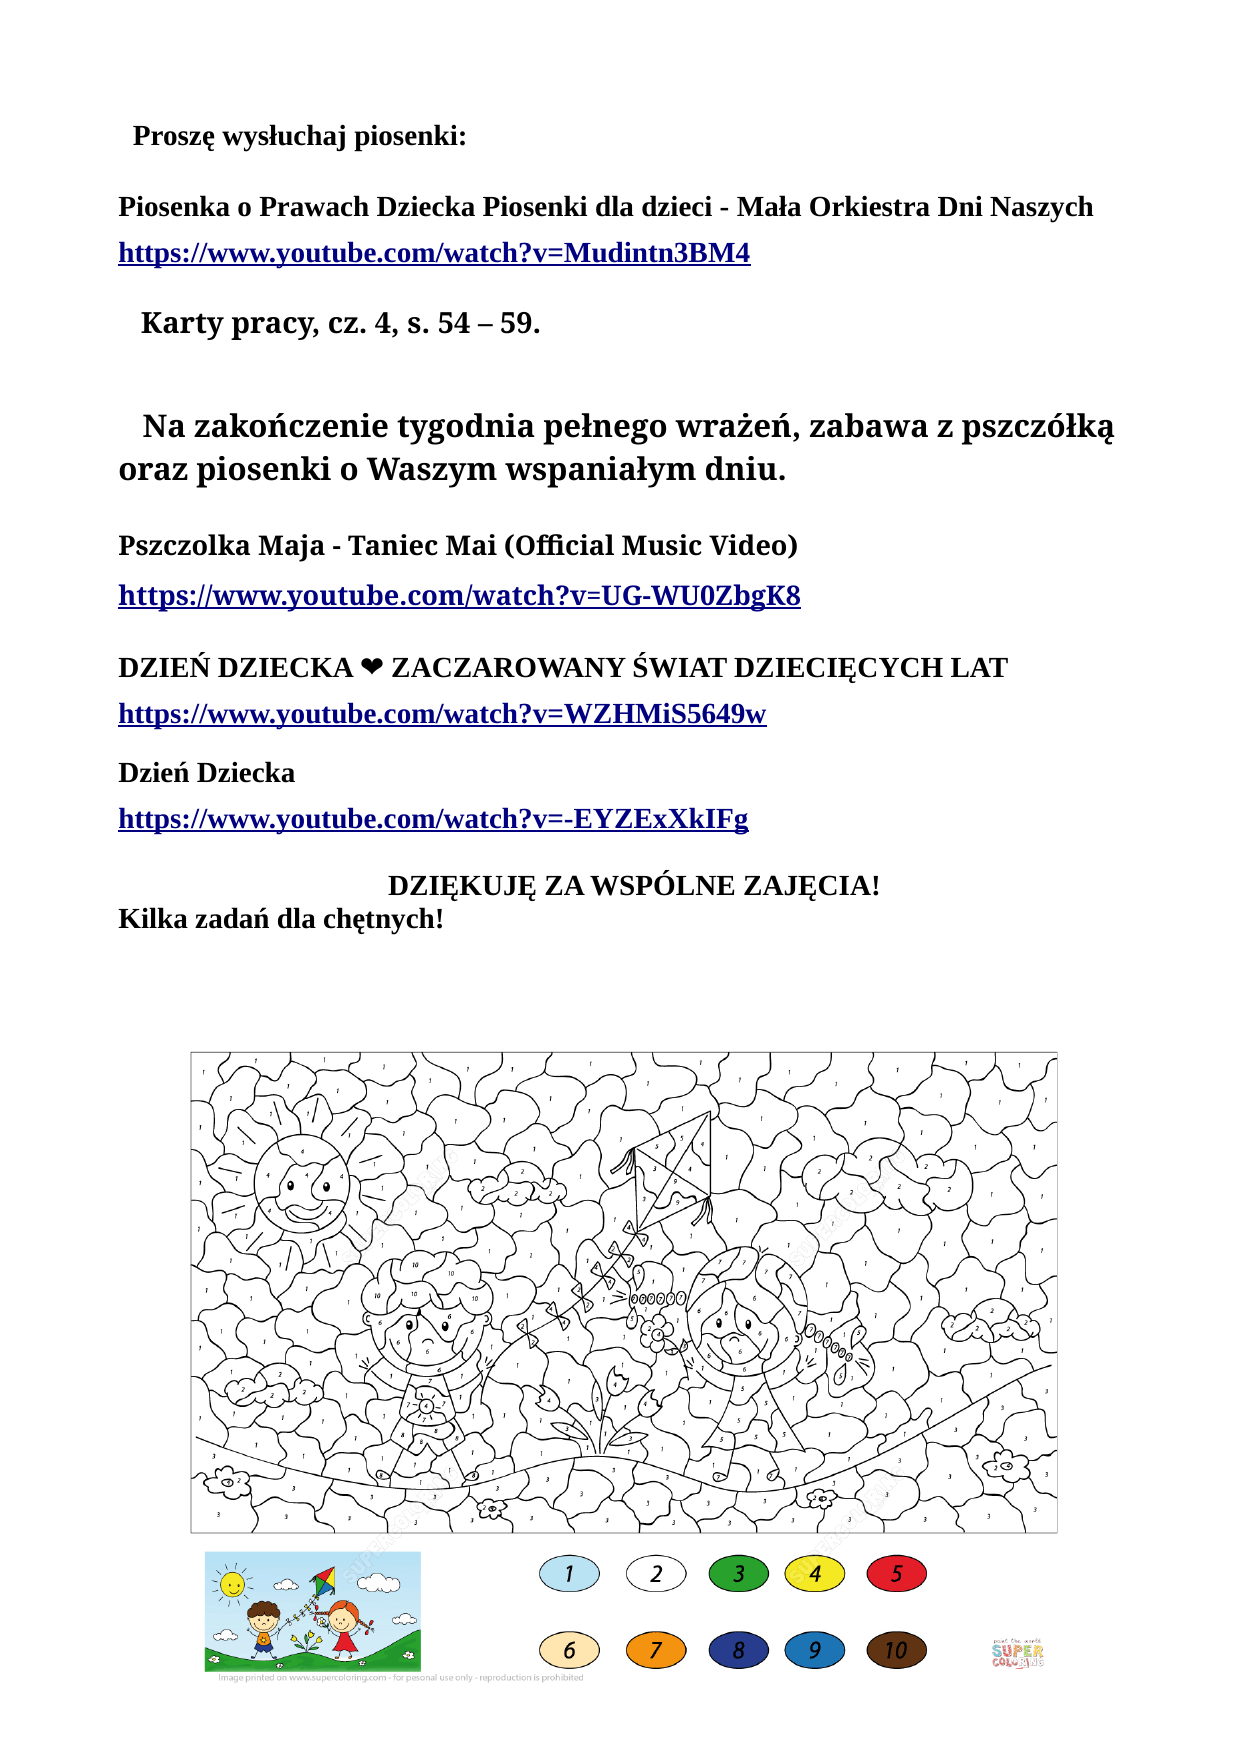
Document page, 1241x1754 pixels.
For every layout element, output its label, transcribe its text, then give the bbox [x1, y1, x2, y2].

subtitle Dzień Dziecka [118, 755, 1122, 788]
subtitle Proszę wysłuchaj piosenki: [118, 118, 1122, 152]
subtitle Piosenka o Prawach Dziecka Piosenki dla dzieci - Mała Orkiestra Dni Naszych [118, 189, 1122, 223]
text https://www.youtube.com/watch?v=UG-WU0ZbgK8 [118, 576, 1122, 613]
text DZIĘKUJĘ ZA WSPÓLNE ZAJĘCIA! [118, 868, 1122, 902]
text https://www.youtube.com/watch?v=Mudintn3BM4 [118, 235, 1122, 269]
text Karty pracy, cz. 4, s. 54 – 59. [118, 302, 1122, 342]
text Kilka zadań dla chętnych! [118, 902, 1122, 935]
text Na zakończenie tygodnia pełnego wrażeń, zabawa z pszczółką oraz piosenki o Waszym wspaniałym dniu. [118, 404, 1122, 489]
picture [189, 1050, 1058, 1683]
subtitle Pszczolka Maja - Taniec Mai (Official Music Video) [118, 527, 1122, 563]
text https://www.youtube.com/watch?v=-EYZExXkIFg [118, 801, 1122, 834]
subtitle DZIEŃ DZIECKA ❤ ZACZAROWANY ŚWIAT DZIECIĘCYCH LAT [118, 650, 1122, 684]
text https://www.youtube.com/watch?v=WZHMiS5649w [118, 696, 1122, 730]
